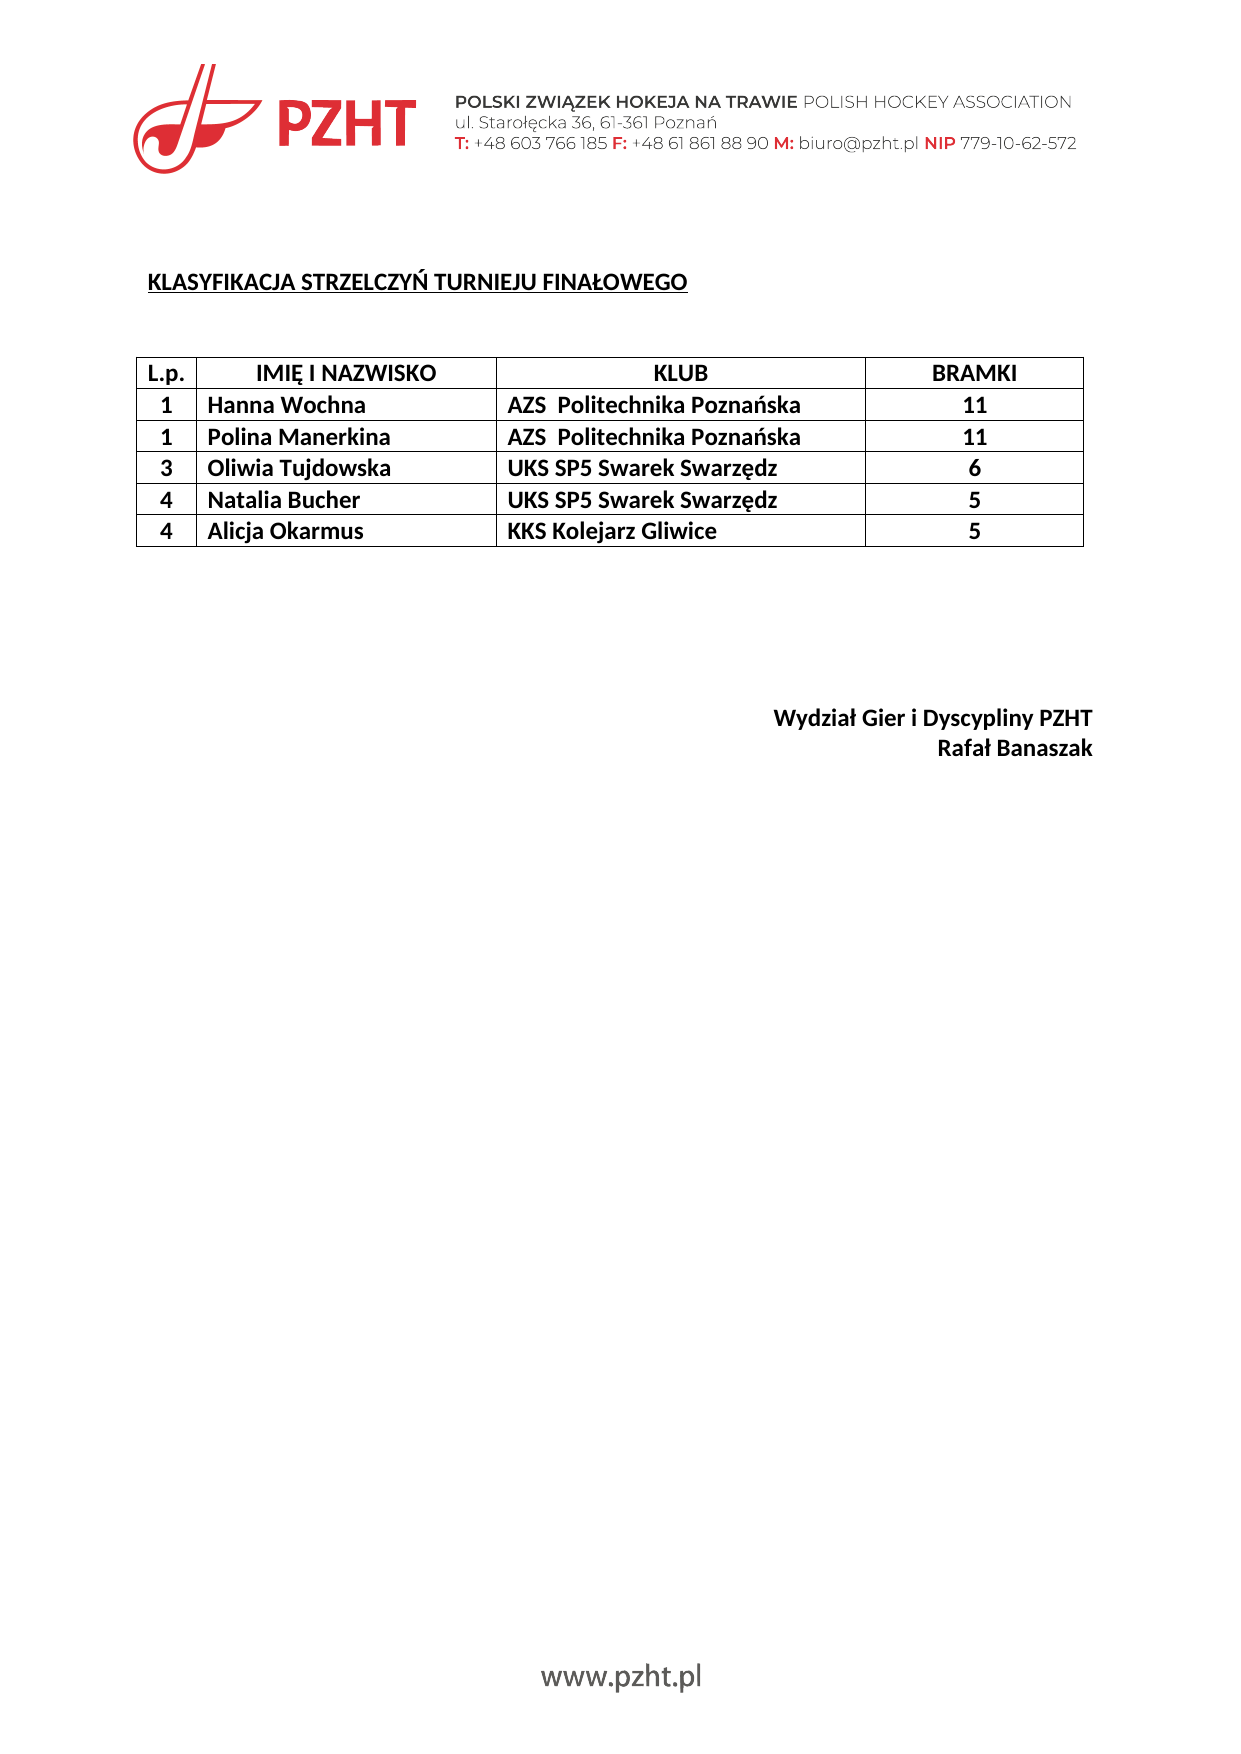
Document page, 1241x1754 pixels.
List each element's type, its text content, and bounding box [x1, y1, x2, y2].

table_cell 4 [137, 515, 196, 546]
list KLASYFIKACJA STRZELCZYŃ TURNIEJU FINAŁOWEGO [148, 266, 1093, 296]
table_cell AZS Politechnika Poznańska [497, 421, 865, 451]
table_cell Hanna Wochna [197, 389, 496, 420]
text Rafał Banaszak [148, 732, 1093, 763]
table_cell Polina Manerkina [197, 421, 496, 451]
table_header L.p. [137, 358, 196, 388]
table_cell 1 [137, 389, 196, 420]
table_cell 11 [866, 421, 1083, 451]
table_cell 6 [866, 452, 1083, 483]
table_header KLUB [497, 358, 865, 388]
table_cell Alicja Okarmus [197, 515, 496, 546]
text Wydział Gier i Dyscypliny PZHT [148, 702, 1093, 732]
table_cell Oliwia Tujdowska [197, 452, 496, 483]
table_cell AZS Politechnika Poznańska [497, 389, 865, 420]
table_cell UKS SP5 Swarek Swarzędz [497, 452, 865, 483]
table_header IMIĘ I NAZWISKO [197, 358, 496, 388]
table_cell 3 [137, 452, 196, 483]
table_cell Natalia Bucher [197, 484, 496, 514]
table_cell KKS Kolejarz Gliwice [497, 515, 865, 546]
table_header BRAMKI [866, 358, 1083, 388]
table_cell 5 [866, 515, 1083, 546]
table_cell 4 [137, 484, 196, 514]
picture [128, 59, 1078, 179]
table_cell 11 [866, 389, 1083, 420]
table_cell UKS SP5 Swarek Swarzędz [497, 484, 865, 514]
table_cell 5 [866, 484, 1083, 514]
table_cell 1 [137, 421, 196, 451]
picture [540, 1663, 701, 1693]
